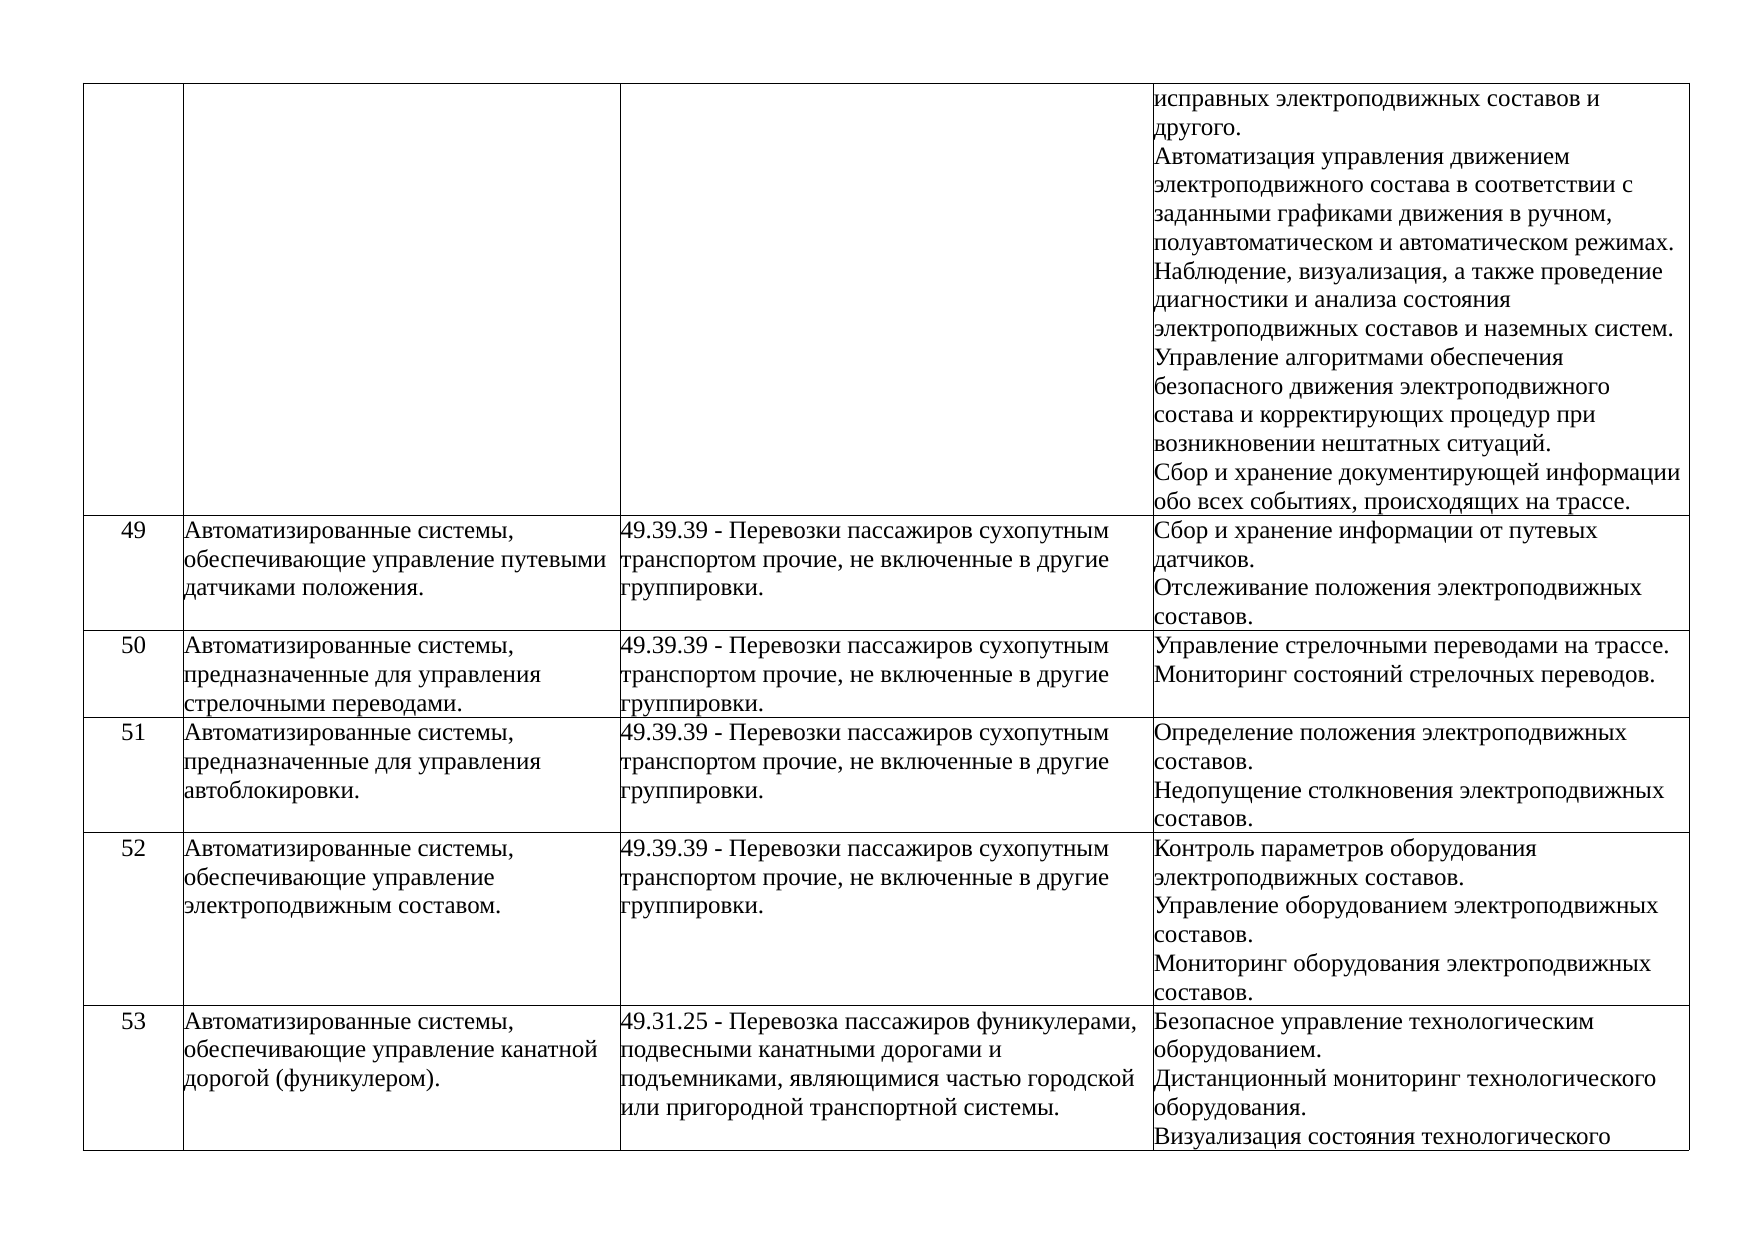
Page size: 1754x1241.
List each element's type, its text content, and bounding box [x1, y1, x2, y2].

table_cell 49.39.39 - Перевозки пассажиров сухопутным транспортом прочие, не включенные в другие группировки. [621, 833, 1153, 1005]
table_cell [184, 84, 620, 514]
table_cell [621, 84, 1153, 514]
table_cell 53 [84, 1006, 183, 1149]
table_cell Автоматизированные системы, предназначенные для управления автоблокировки. [184, 718, 620, 832]
table_cell 52 [84, 833, 183, 1005]
table_cell исправных электроподвижных составов и другого. Автоматизация управления движением электроподвижного состава в соответствии с заданными графиками движения в ручном, полуавтоматическом и автоматическом режимах. Наблюдение, визуализация, а также проведение диагностики и анализа состояния электроподвижных составов и наземных систем. Управление алгоритмами обеспечения безопасного движения электроподвижного состава и корректирующих процедур при возникновении нештатных ситуаций. Сбор и хранение документирующей информации обо всех событиях, происходящих на трассе. [1154, 84, 1689, 514]
table_cell 49 [84, 516, 183, 630]
table_cell Безопасное управление технологическим оборудованием. Дистанционный мониторинг технологического оборудования. Визуализация состояния технологического [1154, 1006, 1689, 1149]
table_cell 49.39.39 - Перевозки пассажиров сухопутным транспортом прочие, не включенные в другие группировки. [621, 718, 1153, 832]
table_cell Сбор и хранение информации от путевых датчиков. Отслеживание положения электроподвижных составов. [1154, 516, 1689, 630]
table_cell 49.31.25 - Перевозка пассажиров фуникулерами, подвесными канатными дорогами и подъемниками, являющимися частью городской или пригородной транспортной системы. [621, 1006, 1153, 1149]
table_cell 49.39.39 - Перевозки пассажиров сухопутным транспортом прочие, не включенные в другие группировки. [621, 631, 1153, 717]
table_cell Автоматизированные системы, предназначенные для управления стрелочными переводами. [184, 631, 620, 717]
table_cell Управление стрелочными переводами на трассе. Мониторинг состояний стрелочных переводов. [1154, 631, 1689, 717]
table_cell 49.39.39 - Перевозки пассажиров сухопутным транспортом прочие, не включенные в другие группировки. [621, 516, 1153, 630]
table_cell Автоматизированные системы, обеспечивающие управление путевыми датчиками положения. [184, 516, 620, 630]
table_cell Автоматизированные системы, обеспечивающие управление электроподвижным составом. [184, 833, 620, 1005]
table_cell 50 [84, 631, 183, 717]
table_cell Контроль параметров оборудования электроподвижных составов. Управление оборудованием электроподвижных составов. Мониторинг оборудования электроподвижных составов. [1154, 833, 1689, 1005]
table_cell Определение положения электроподвижных составов. Недопущение столкновения электроподвижных составов. [1154, 718, 1689, 832]
table_cell 51 [84, 718, 183, 832]
table_cell Автоматизированные системы, обеспечивающие управление канатной дорогой (фуникулером). [184, 1006, 620, 1149]
table_cell [84, 84, 183, 514]
